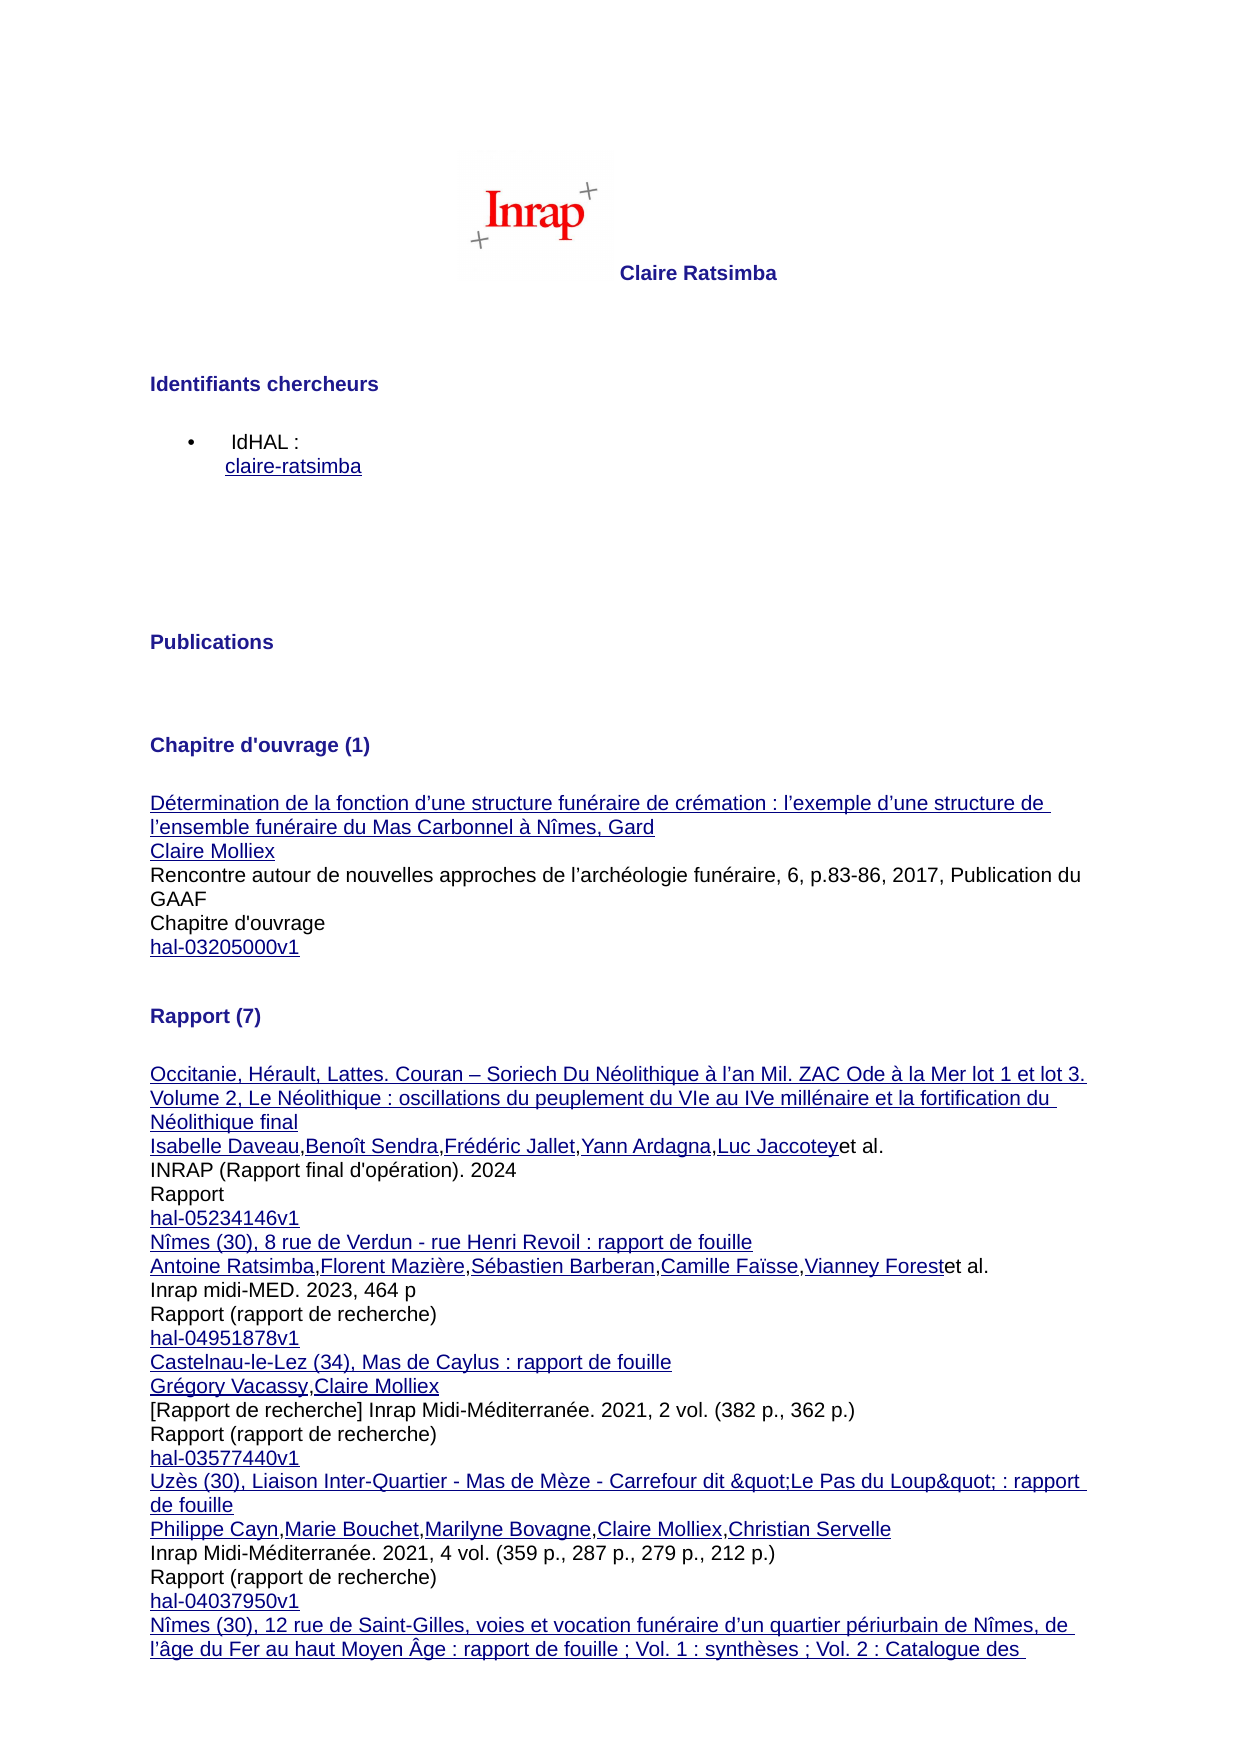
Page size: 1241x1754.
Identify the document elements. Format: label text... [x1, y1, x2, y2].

table_cell Castelnau-le-Lez (34), Mas de Caylus : rapport de fouille Grégory Vacassy,Claire Molliex [Rapport de recherche] Inrap Midi-Méditerranée. 2021, 2 vol. (382 p., 362 p.) Rapport (rapport de recherche) hal-03577440v1 [150, 1350, 1090, 1469]
table_cell Nîmes (30), 8 rue de Verdun - rue Henri Revoil : rapport de fouille Antoine Ratsimba,Florent Mazière,Sébastien Barberan,Camille Faïsse,Vianney Forestet al. Inrap midi-MED. 2023, 464 p Rapport (rapport de recherche) hal-04951878v1 [150, 1230, 1090, 1349]
list IdHAL : [187, 430, 1090, 454]
subtitle Publications [150, 630, 1090, 654]
subtitle Chapitre d'ouvrage (1) [150, 733, 1090, 757]
table_cell Uzès (30), Liaison Inter-Quartier - Mas de Mèze - Carrefour dit &quot;Le Pas du Loup&quot; : rapport de fouille Philippe Cayn,Marie Bouchet,Marilyne Bovagne,Claire Molliex,Christian Servelle Inrap Midi-Méditerranée. 2021, 4 vol. (359 p., 287 p., 279 p., 212 p.) Rapport (rapport de recherche) hal-04037950v1 [150, 1469, 1090, 1613]
table_header Détermination de la fonction d’une structure funéraire de crémation : l’exemple d’une structure de l’ensemble funéraire du Mas Carbonnel à Nîmes, Gard Claire Molliex Rencontre autour de nouvelles approches de l’archéologie funéraire, 6, p.83-86, 2017, Publication du GAAF Chapitre d'ouvrage hal-03205000v1 [150, 791, 1090, 959]
table_header Occitanie, Hérault, Lattes. Couran – Soriech Du Néolithique à l’an Mil. ZAC Ode à la Mer lot 1 et lot 3. Volume 2, Le Néolithique : oscillations du peuplement du VIe au IVe millénaire et la fortification du Néolithique final Isabelle Daveau,Benoît Sendra,Frédéric Jallet,Yann Ardagna,Luc Jaccoteyet al. INRAP (Rapport final d'opération). 2024 Rapport hal-05234146v1 [150, 1062, 1090, 1230]
subtitle Rapport (7) [150, 1004, 1090, 1028]
subtitle Claire Ratsimba [150, 150, 1090, 285]
subtitle Identifiants chercheurs [150, 371, 1090, 395]
picture [457, 150, 614, 281]
table_cell Nîmes (30), 12 rue de Saint-Gilles, voies et vocation funéraire d’un quartier périurbain de Nîmes, de l’âge du Fer au haut Moyen Âge : rapport de fouille ; Vol. 1 : synthèses ; Vol. 2 : Catalogue des [150, 1613, 1090, 1661]
list claire-ratsimba [187, 454, 1090, 478]
